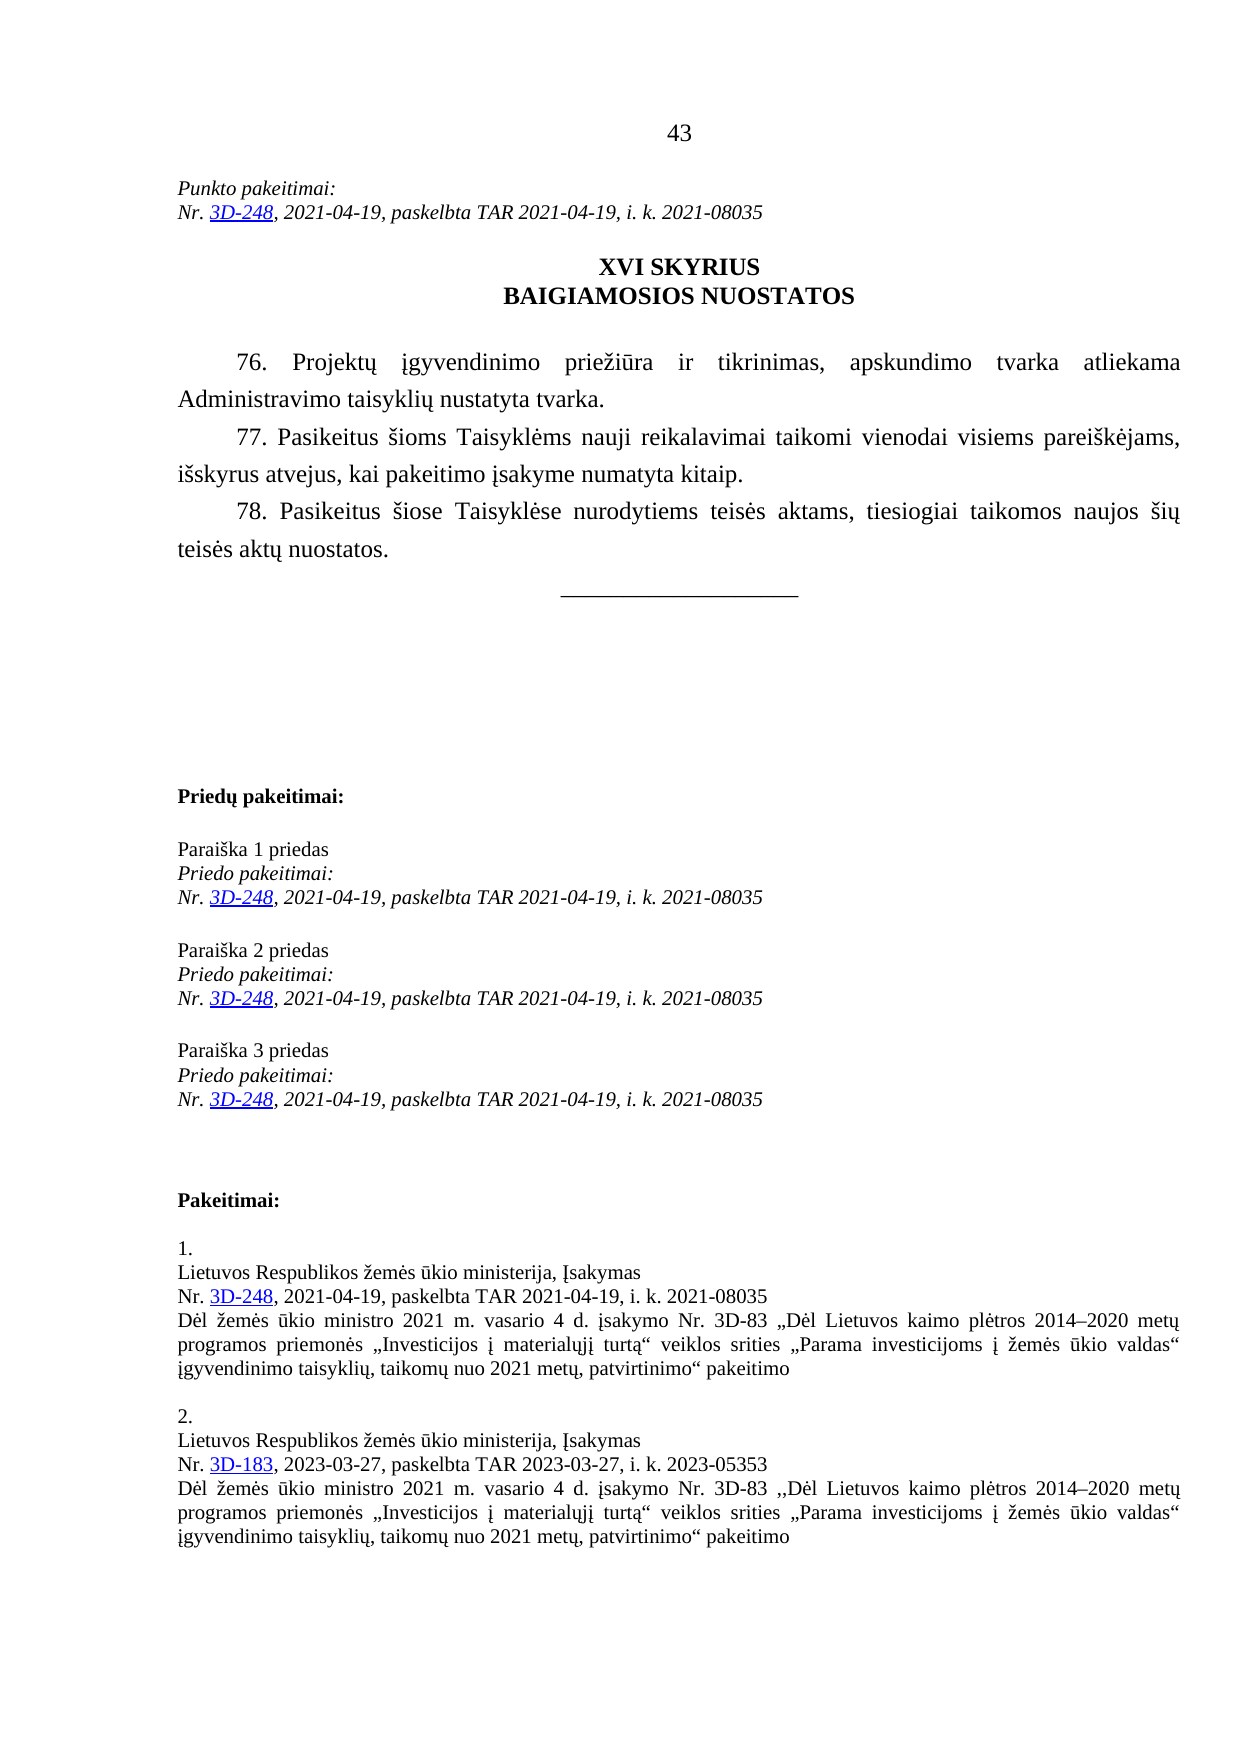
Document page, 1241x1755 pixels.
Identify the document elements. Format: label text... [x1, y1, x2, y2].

text 2. [177, 1404, 1181, 1428]
text Dėl žemės ūkio ministro 2021 m. vasario 4 d. įsakymo Nr. 3D-83 „Dėl Lietuvos kaimo plėtros 2014–2020 metų programos priemonės „Investicijos į materialųjį turtą“ veiklos srities „Parama investicijoms į žemės ūkio valdas“ įgyvendinimo taisyklių, taikomų nuo 2021 metų, patvirtinimo“ pakeitimo [177, 1308, 1181, 1380]
text Priedo pakeitimai: [177, 861, 1181, 885]
text Lietuvos Respublikos žemės ūkio ministerija, Įsakymas [177, 1428, 1181, 1452]
text 77. Pasikeitus šioms Taisyklėms nauji reikalavimai taikomi vienodai visiems pareiškėjams, išskyrus atvejus, kai pakeitimo įsakyme numatyta kitaip. [177, 422, 1181, 488]
text Dėl žemės ūkio ministro 2021 m. vasario 4 d. įsakymo Nr. 3D-83 ,,Dėl Lietuvos kaimo plėtros 2014–2020 metų programos priemonės „Investicijos į materialųjį turtą“ veiklos srities „Parama investicijoms į žemės ūkio valdas“ įgyvendinimo taisyklių, taikomų nuo 2021 metų, patvirtinimo“ pakeitimo [177, 1476, 1181, 1548]
text Pakeitimai: [177, 1187, 1181, 1212]
text Nr. 3D-248, 2021-04-19, paskelbta TAR 2021-04-19, i. k. 2021-08035 [177, 986, 1181, 1010]
text Nr. 3D-183, 2023-03-27, paskelbta TAR 2023-03-27, i. k. 2023-05353 [177, 1452, 1181, 1476]
text 78. Pasikeitus šiose Taisyklėse nurodytiems teisės aktams, tiesiogiai taikomos naujos šių teisės aktų nuostatos. [177, 496, 1181, 562]
text Paraiška 3 priedas [177, 1038, 1181, 1062]
text 76. Projektų įgyvendinimo priežiūra ir tikrinimas, apskundimo tvarka atliekama Administravimo taisyklių nustatyta tvarka. [177, 347, 1181, 413]
text Priedo pakeitimai: [177, 1062, 1181, 1087]
text Nr. 3D-248, 2021-04-19, paskelbta TAR 2021-04-19, i. k. 2021-08035 [177, 885, 1181, 909]
text 1. [177, 1236, 1181, 1260]
text Nr. 3D-248, 2021-04-19, paskelbta TAR 2021-04-19, i. k. 2021-08035 [177, 200, 1181, 224]
text Nr. 3D-248, 2021-04-19, paskelbta TAR 2021-04-19, i. k. 2021-08035 [177, 1087, 1181, 1111]
text ___________________ [177, 571, 1181, 600]
text BAIGIAMOSIOS NUOSTATOS [177, 281, 1181, 310]
text Priedų pakeitimai: [177, 784, 1181, 808]
text Punkto pakeitimai: [177, 176, 1181, 200]
text Lietuvos Respublikos žemės ūkio ministerija, Įsakymas [177, 1260, 1181, 1284]
text XVI SKYRIUS [177, 252, 1181, 281]
text Priedo pakeitimai: [177, 962, 1181, 986]
text Paraiška 1 priedas [177, 837, 1181, 861]
text Nr. 3D-248, 2021-04-19, paskelbta TAR 2021-04-19, i. k. 2021-08035 [177, 1284, 1181, 1308]
text Paraiška 2 priedas [177, 937, 1181, 962]
